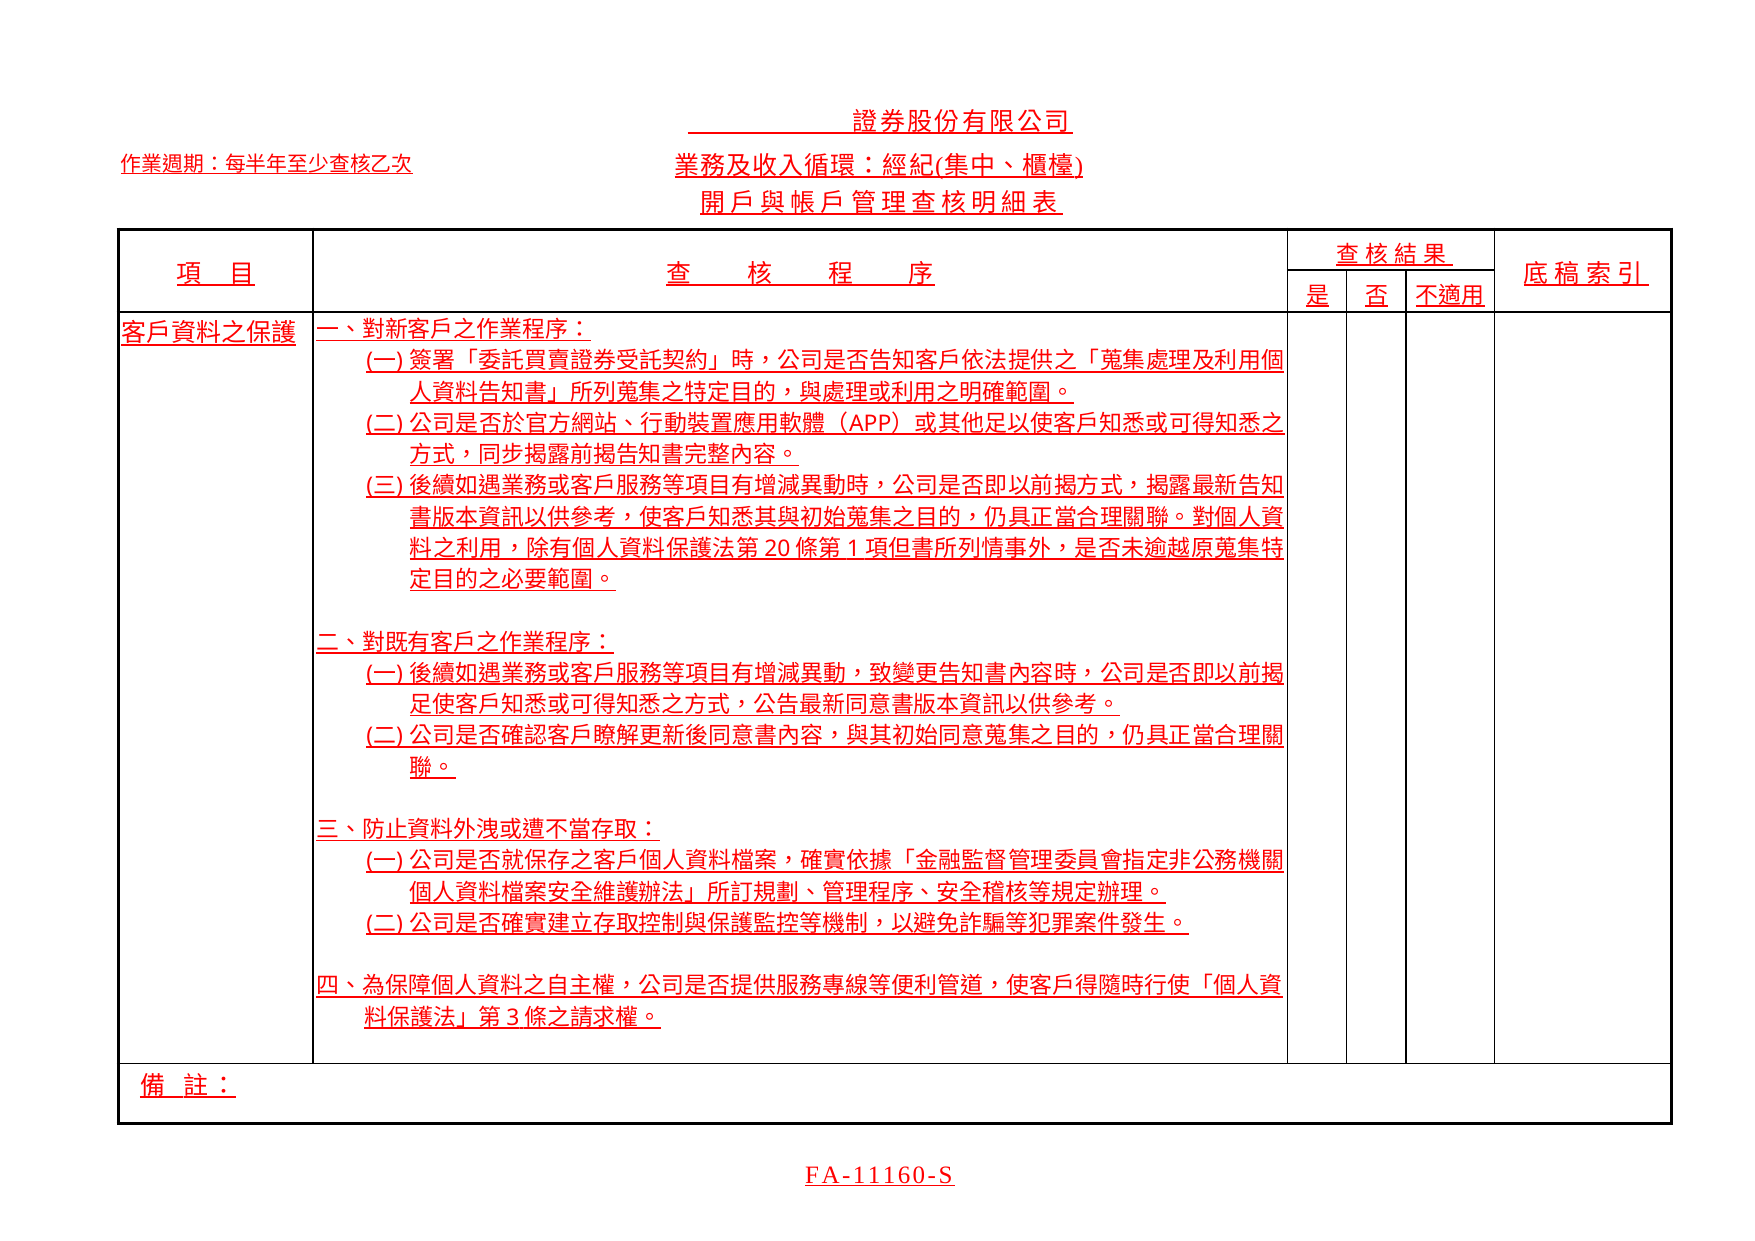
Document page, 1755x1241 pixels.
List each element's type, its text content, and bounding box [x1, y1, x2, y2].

text 業務及收入循環：經紀(集中、櫃檯) [123, 149, 530, 182]
table_header 查 核 程 序 [314, 231, 1287, 311]
table_header 項 目 [120, 231, 312, 311]
table_cell 備 註： [120, 1064, 1670, 1122]
table_cell 否 [1347, 271, 1405, 311]
table_header 底稿索引 [1495, 231, 1670, 311]
table_cell 客戶資料之保護 [120, 313, 312, 1063]
table_cell [1347, 313, 1405, 1063]
table_cell [1288, 313, 1346, 1063]
table_cell [1495, 313, 1670, 1063]
text 業務及收入循環：經紀(集中、櫃檯) [539, 141, 1639, 182]
table_cell 不適用 [1407, 271, 1494, 311]
text 證券股份有限公司 [118, 89, 1639, 141]
table_cell 一、對新客戶之作業程序： (一) 簽署「委託買賣證券受託契約」時，公司是否告知客戶依法提供之「蒐集處理及利用個人資料告知書」所列蒐集之特定目的，與處理或利用之明確範圍。 (二) 公司是否於官方網站、行動裝置應用軟體（APP）或其他足以使客戶知悉或可得知悉之方式，同步揭露前揭告知書完整內容。 (三) 後續如遇業務或客戶服務等項目有增減異動時，公司是否即以前揭方式，揭露最新告知書版本資訊以供參考，使客戶知悉其與初始蒐集之目的，仍具正當合理關聯。對個人資料之利用，除有個人資料保護法第20條第1項但書所列情事外，是否未逾越原蒐集特定目的之必要範圍。 二、對既有客戶之作業程序： (一) 後續如遇業務或客戶服務等項目有增減異動，致變更告知書內容時，公司是否即以前揭足使客戶知悉或可得知悉之方式，公告最新同意書版本資訊以供參考。 (二) 公司是否確認客戶瞭解更新後同意書內容，與其初始同意蒐集之目的，仍具正當合理關聯。 三、防止資料外洩或遭不當存取： (一) 公司是否就保存之客戶個人資料檔案，確實依據「金融監督管理委員會指定非公務機關個人資料檔案安全維護辦法」所訂規劃、管理程序、安全稽核等規定辦理。 (二) 公司是否確實建立存取控制與保護監控等機制，以避免詐騙等犯罪案件發生。 四、為保障個人資料之自主權，公司是否提供服務專線等便利管道，使客戶得隨時行使「個人資料保護法」第3條之請求權。 [314, 313, 1287, 1063]
table_cell [1407, 313, 1494, 1063]
text 開戶與帳戶管理查核明細表 [118, 182, 1639, 219]
table_header 查核結果 [1288, 231, 1494, 269]
table_cell 是 [1288, 271, 1346, 311]
